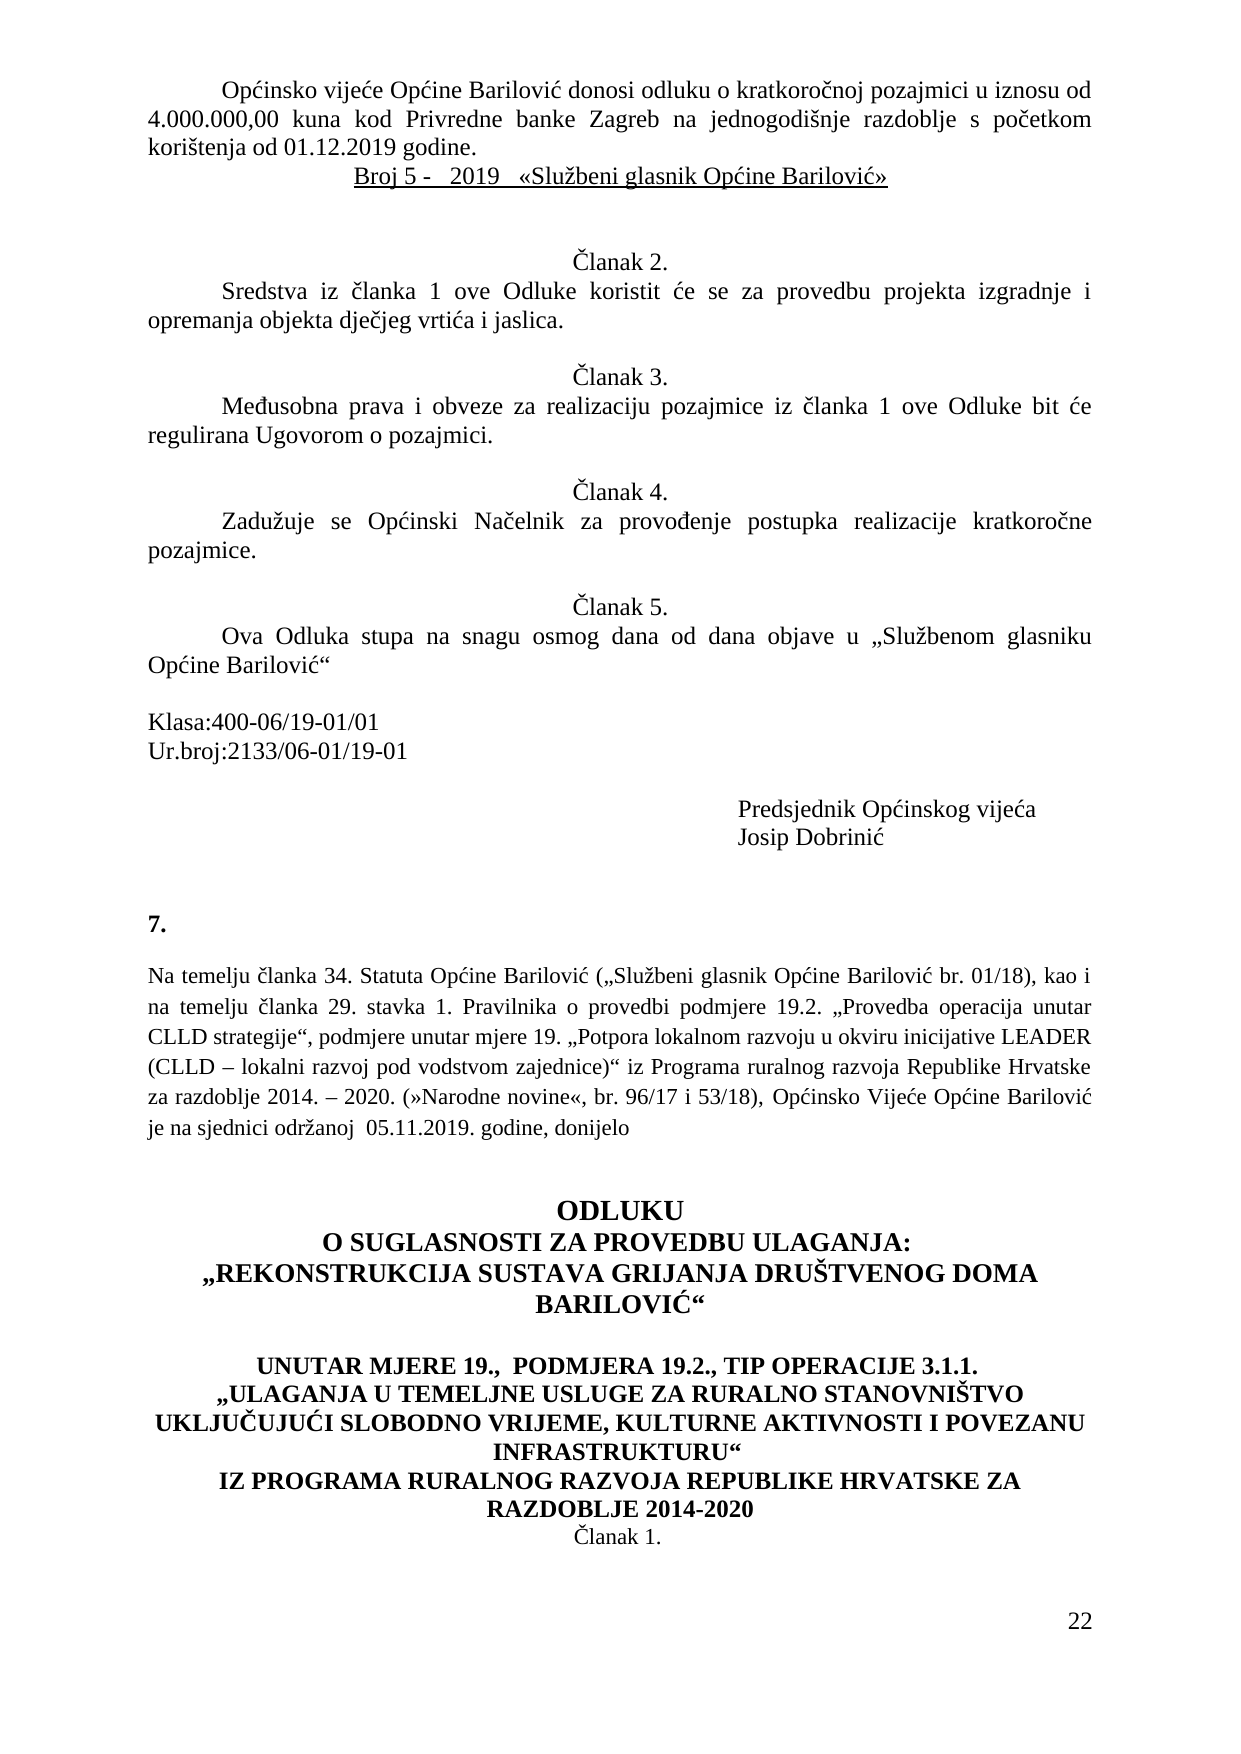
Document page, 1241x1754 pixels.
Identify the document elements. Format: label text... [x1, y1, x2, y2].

text Ova Odluka stupa na snagu osmog dana od dana objave u „Službenom glasniku Općine Barilović“ [148, 621, 1093, 679]
text ODLUKU [148, 1193, 1093, 1226]
text Članak 2. [148, 247, 1093, 276]
text UNUTAR MJERE 19., PODMJERA 19.2., TIP OPERACIJE 3.1.1. [148, 1351, 1093, 1379]
text O SUGLASNOSTI ZA PROVEDBU ULAGANJA: [148, 1226, 1093, 1257]
text Članak 1. [148, 1523, 1093, 1550]
text Članak 5. [148, 592, 1093, 621]
text Broj 5 - 2019 «Službeni glasnik Općine Barilović» [148, 161, 1093, 190]
text „ULAGANJA U TEMELJNE USLUGE ZA RURALNO STANOVNIŠTVO UKLJUČUJUĆI SLOBODNO VRIJEME, KULTURNE AKTIVNOSTI I POVEZANU INFRASTRUKTURU“ [148, 1379, 1093, 1466]
text Ur.broj:2133/06-01/19-01 [148, 736, 1093, 765]
text Sredstva iz članka 1 ove Odluke koristit će se za provedbu projekta izgradnje i opremanja objekta dječjeg vrtića i jaslica. [148, 276, 1093, 334]
text IZ PROGRAMA RURALNOG RAZVOJA REPUBLIKE HRVATSKE ZA RAZDOBLJE 2014-2020 [148, 1466, 1093, 1523]
text Članak 3. [148, 362, 1093, 391]
text Članak 4. [148, 477, 1093, 506]
text Zadužuje se Općinski Načelnik za provođenje postupka realizacije kratkoročne pozajmice. [148, 506, 1093, 564]
text Predsjednik Općinskog vijeća [148, 794, 1093, 822]
text „REKONSTRUKCIJA SUSTAVA GRIJANJA DRUŠTVENOG DOMA BARILOVIĆ“ [148, 1257, 1093, 1320]
text Na temelju članka 34. Statuta Općine Barilović („Službeni glasnik Općine Barilović br. 01/18), kao i na temelju članka 29. stavka 1. Pravilnika o provedbi podmjere 19.2. „Provedba operacija unutar CLLD strategije“, podmjere unutar mjere 19. „Potpora lokalnom razvoju u okviru inicijative LEADER (CLLD – lokalni razvoj pod vodstvom zajednice)“ iz Programa ruralnog razvoja Republike Hrvatske za razdoblje 2014. – 2020. (»Narodne novine«, br. 96/17 i 53/18), Općinsko Vijeće Općine Barilović je na sjednici održanoj 05.11.2019. godine, donijelo [148, 963, 1093, 1140]
text Josip Dobrinić [148, 822, 1093, 851]
text Općinsko vijeće Općine Barilović donosi odluku o kratkoročnoj pozajmici u iznosu od 4.000.000,00 kuna kod Privredne banke Zagreb na jednogodišnje razdoblje s početkom korištenja od 01.12.2019 godine. [148, 75, 1093, 161]
text Klasa:400-06/19-01/01 [148, 707, 1093, 736]
text 7. [148, 909, 1093, 937]
text Međusobna prava i obveze za realizaciju pozajmice iz članka 1 ove Odluke bit će regulirana Ugovorom o pozajmici. [148, 391, 1093, 449]
